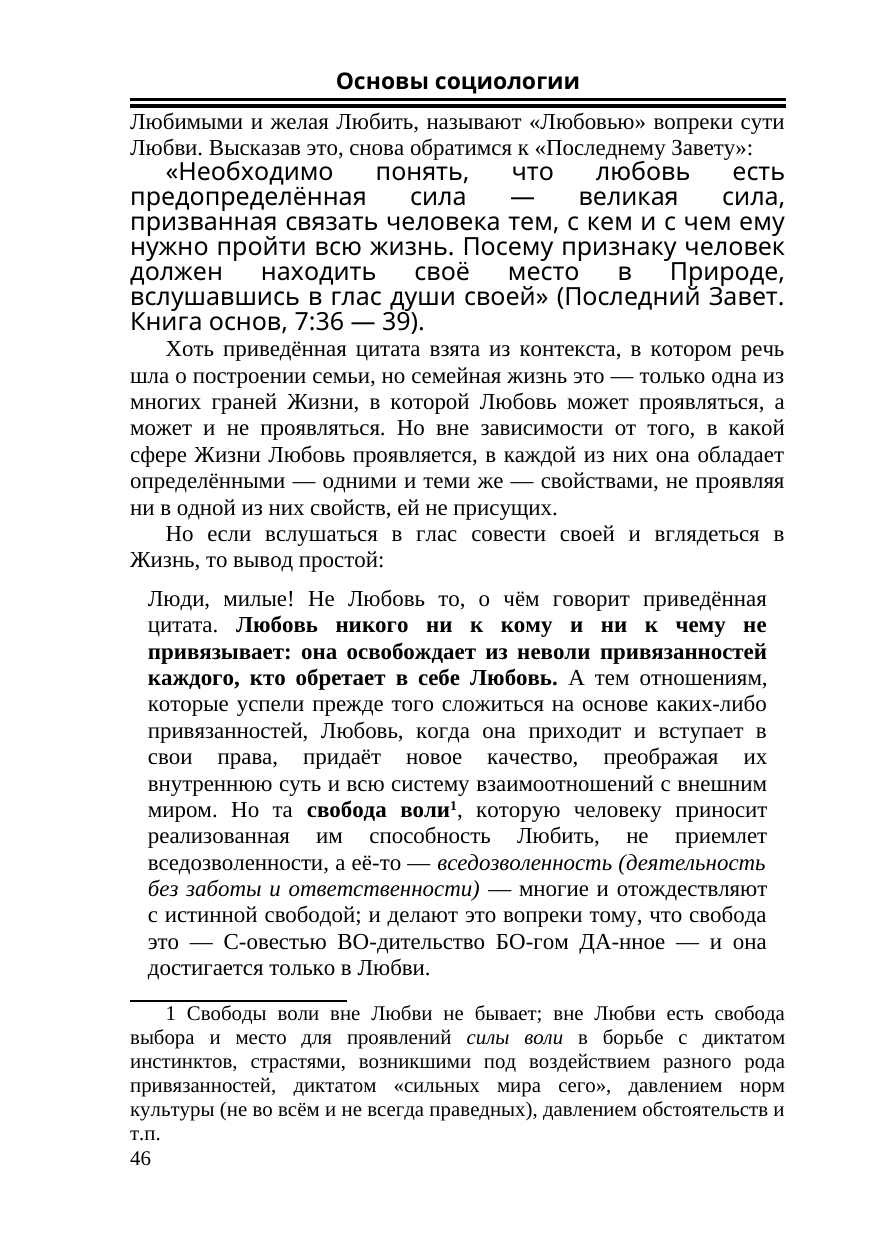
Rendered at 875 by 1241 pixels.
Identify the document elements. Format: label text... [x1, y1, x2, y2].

text Любимыми и желая Любить, называют «Любовью» вопреки сути Любви. Высказав это, снова обратимся к «Последнему Завету»: [130, 108, 786, 160]
text Хоть приведённая цитата взята из контекста, в котором речь шла о построении семьи, но семейная жизнь это — только одна из многих граней Жизни, в которой Любовь может проявляться, а может и не проявляться. Но вне зависимости от того, в какой сфере Жизни Любовь проявляется, в каждой из них она обладает определёнными — одними и теми же — свойствами, не проявляя ни в одной из них свойств, ей не присущих. [130, 335, 786, 520]
text Люди, милые! Не Любовь то, о чём говорит приведённая цитата. Любовь никого ни к кому и ни к чему не привязывает: она освобождает из неволи привязанностей каждого, кто обретает в себе Любовь. А тем отношениям, которые успели прежде того сложиться на основе каких-либо привязанностей, Любовь, когда она приходит и вступает в свои права, придаёт новое качество, преображая их внутреннюю суть и всю систему взаимоотношений с внешним миром. Но та свобода воли, которую человеку приносит реализованная им способность Любить, не приемлет вседозволенности, а её-то — вседозволенность (деятельность без заботы и ответственности) — многие и отождествляют с истинной свободой; и делают это вопреки тому, что свобода это — С-овестью ВО-дительство БО-гом ДА-нное — и она достигается только в Любви. [148, 585, 768, 980]
text «Необходимо понять, что любовь есть предопределённая сила — великая сила, призванная связать человека тем, с кем и с чем ему нужно пройти всю жизнь. Посему признаку человек должен находить своё место в Природе, вслушавшись в глас души своей» (Последний Завет. Книга основ, 7:36 — 39). [130, 160, 786, 335]
text Свободы воли вне Любви не бывает; вне Любви есть свобода выбора и место для проявлений силы воли в борьбе с диктатом инстинктов, страстями, возникшими под воздействием разного рода привязанностей, диктатом «сильных мира сего», давлением норм культуры (не во всём и не всегда праведных), давлением обстоятельств и т.п. [130, 1001, 786, 1145]
text Но если вслушаться в глас совести своей и вглядеться в Жизнь, то вывод простой: [130, 520, 786, 573]
